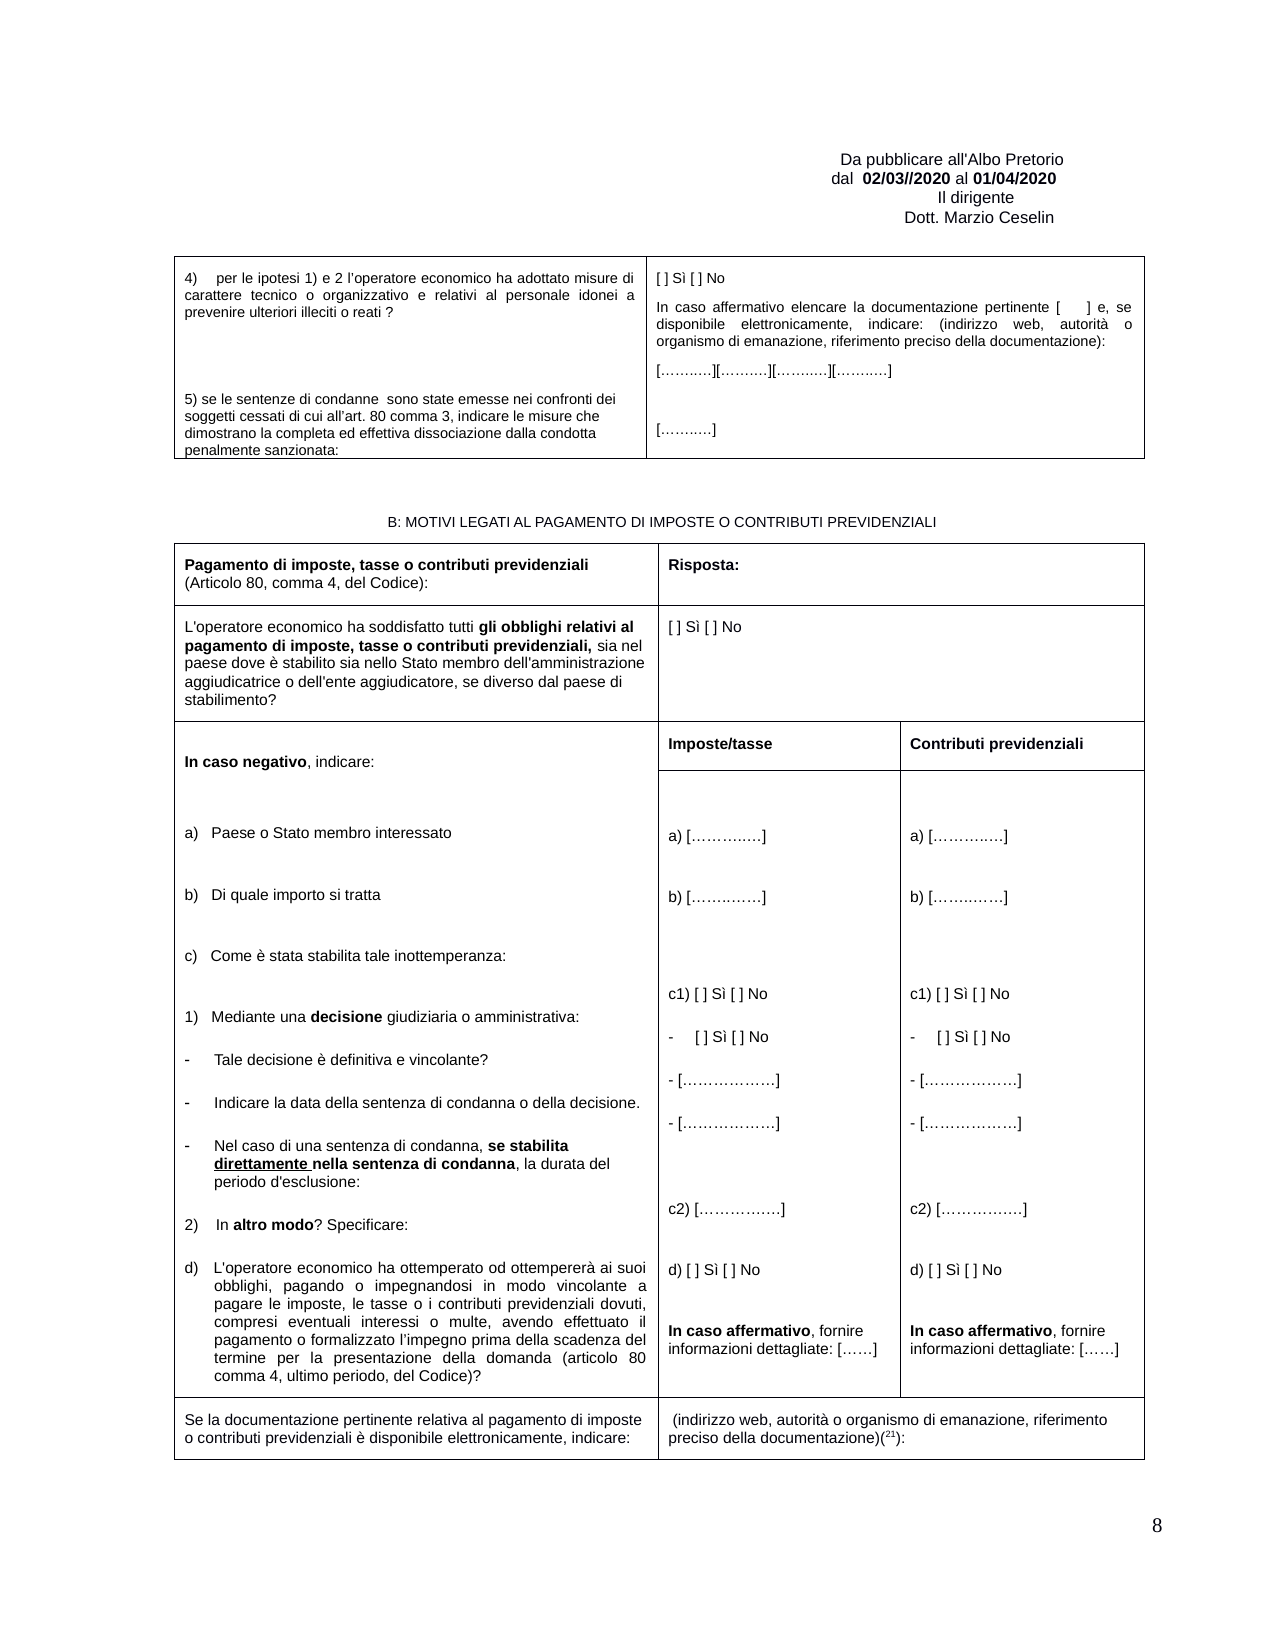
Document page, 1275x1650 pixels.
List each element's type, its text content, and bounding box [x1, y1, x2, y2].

text B: MOTIVI LEGATI AL PAGAMENTO DI IMPOSTE O CONTRIBUTI PREVIDENZIALI [187, 513, 1137, 530]
table_cell [ ] Sì [ ] No [659, 606, 1144, 721]
table_cell In caso negativo, indicare: a) Paese o Stato membro interessato b) Di quale importo si tratta c) Come è stata stabilita tale inottemperanza: 1) Mediante una decisione giudiziaria o amministrativa: Tale decisione è definitiva e vincolante? Indicare la data della sentenza di condanna o della decisione. Nel caso di una sentenza di condanna, se stabilita direttamente nella sentenza di condanna, la durata del periodo d'esclusione: 2) In altro modo? Specificare: d) L'operatore economico ha ottemperato od ottempererà ai suoi obblighi, pagando o impegnandosi in modo vincolante a pagare le imposte, le tasse o i contributi previdenziali dovuti, compresi eventuali interessi o multe, avendo effettuato il pagamento o formalizzato l’impegno prima della scadenza del termine per la presentazione della domanda (articolo 80 comma 4, ultimo periodo, del Codice)? [175, 722, 658, 1397]
table_cell L'operatore economico ha soddisfatto tutti gli obblighi relativi al pagamento di imposte, tasse o contributi previdenziali, sia nel paese dove è stabilito sia nello Stato membro dell'amministrazione aggiudicatrice o dell'ente aggiudicatore, se diverso dal paese di stabilimento? [175, 606, 658, 721]
table_cell (indirizzo web, autorità o organismo di emanazione, riferimento preciso della documentazione)(): [……………][……………][…………..…] [659, 1398, 1144, 1459]
table_cell a) [………..…] b) [……..……] c1) [ ] Sì [ ] No - [ ] Sì [ ] No - [………………] - [………………] c2) [………….…] d) [ ] Sì [ ] No In caso affermativo, fornire informazioni dettagliate: [……] [659, 771, 900, 1397]
table_cell a) [………..…] b) [……..……] c1) [ ] Sì [ ] No - [ ] Sì [ ] No - [………………] - [………………] c2) [………….…] d) [ ] Sì [ ] No In caso affermativo, fornire informazioni dettagliate: [……] [901, 771, 1144, 1397]
table_cell Imposte/tasse [659, 722, 900, 770]
table_cell 4) per le ipotesi 1) e 2 l’operatore economico ha adottato misure di carattere tecnico o organizzativo e relativi al personale idonei a prevenire ulteriori illeciti o reati ? 5) se le sentenze di condanne sono state emesse nei confronti dei soggetti cessati di cui all’art. 80 comma 3, indicare le misure che dimostrano la completa ed effettiva dissociazione dalla condotta penalmente sanzionata: [175, 257, 646, 458]
table_cell Contributi previdenziali [901, 722, 1144, 770]
table_cell [ ] Sì [ ] No In caso affermativo elencare la documentazione pertinente [ ] e, se disponibile elettronicamente, indicare: (indirizzo web, autorità o organismo di emanazione, riferimento preciso della documentazione): [……..…][…….…][……..…][……..…] [……..…] [647, 257, 1144, 458]
table_header Pagamento di imposte, tasse o contributi previdenziali (Articolo 80, comma 4, del Codice): [175, 544, 658, 605]
table_header Risposta: [659, 544, 1144, 605]
table_cell Se la documentazione pertinente relativa al pagamento di imposte o contributi previdenziali è disponibile elettronicamente, indicare: [175, 1398, 658, 1459]
